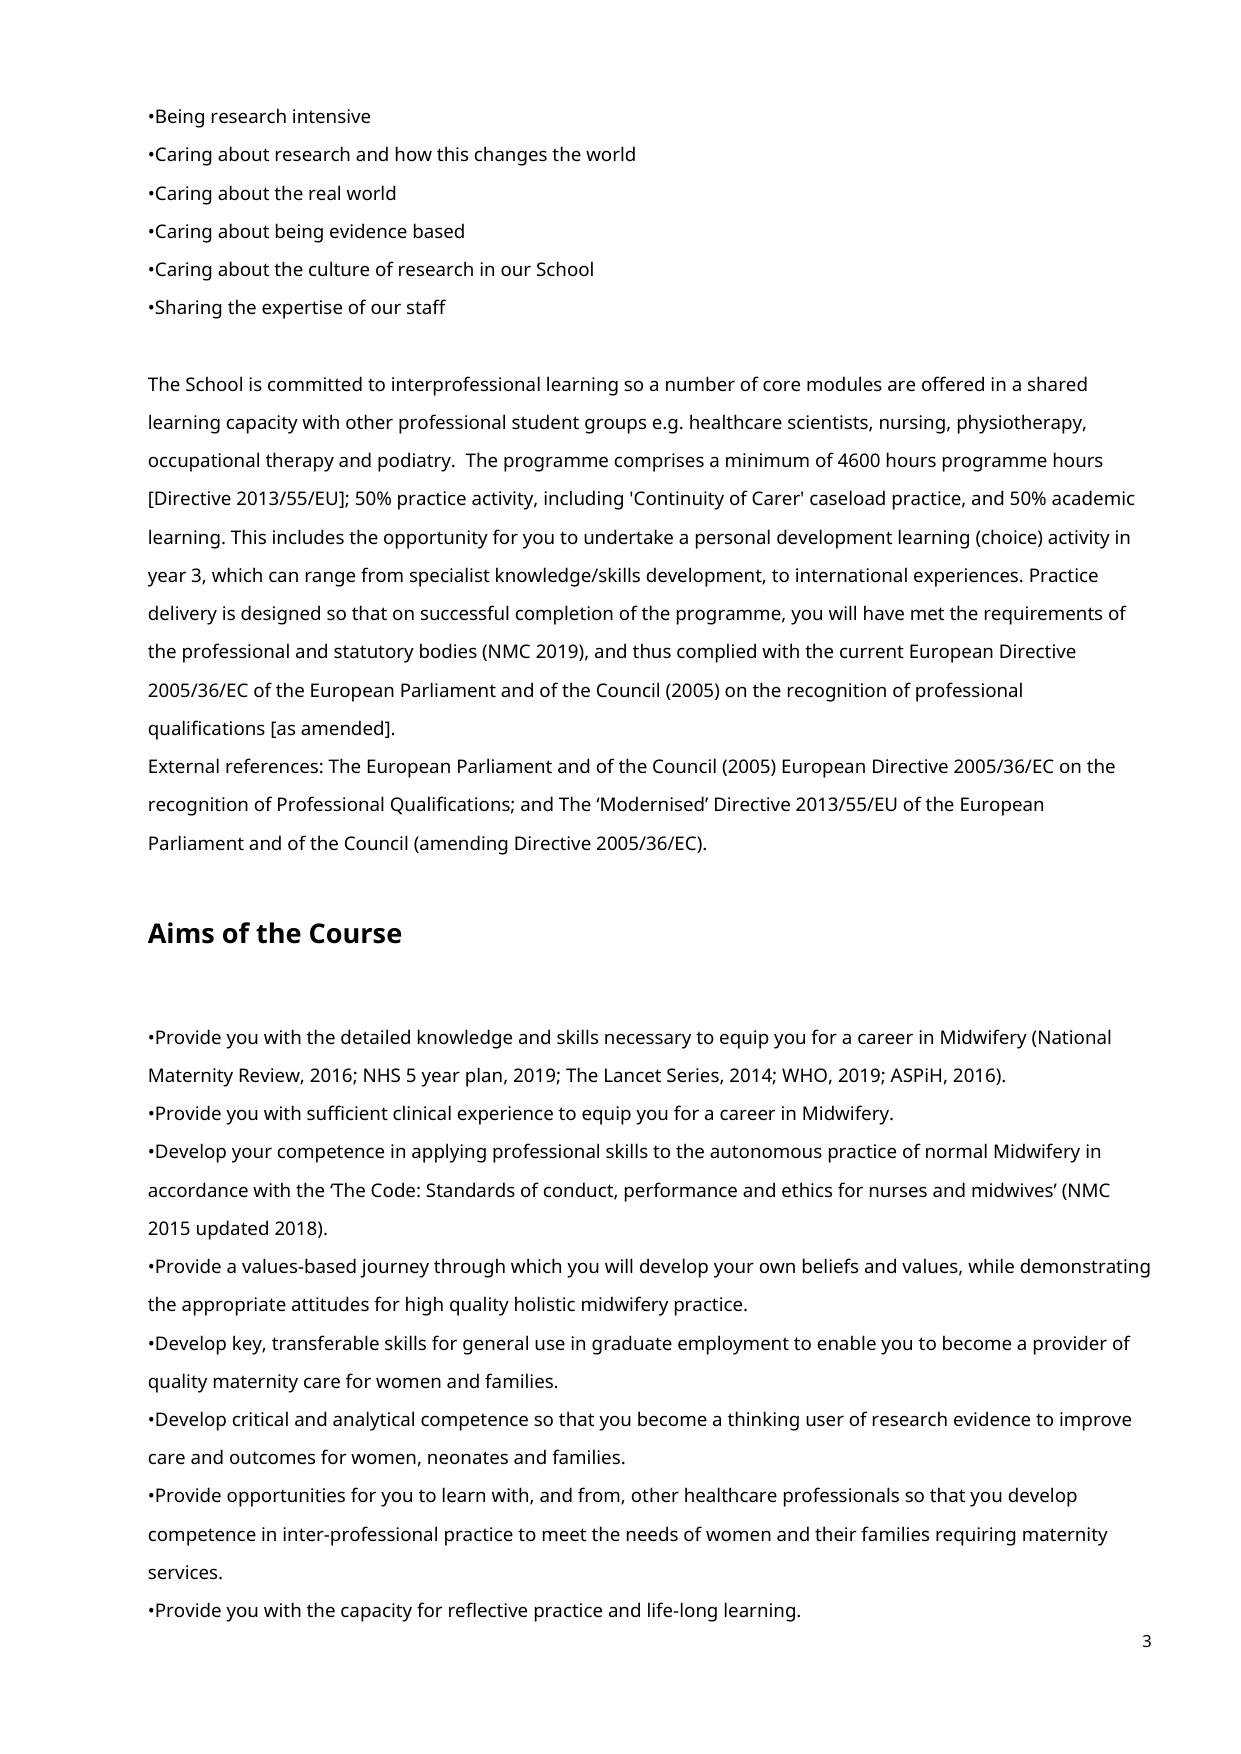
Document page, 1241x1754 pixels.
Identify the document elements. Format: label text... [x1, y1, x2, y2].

text •Being research intensive •Caring about research and how this changes the world •Caring about the real world •Caring about being evidence based •Caring about the culture of research in our School •Sharing the expertise of our staff The School is committed to interprofessional learning so a number of core modules are offered in a shared learning capacity with other professional student groups e.g. healthcare scientists, nursing, physiotherapy, occupational therapy and podiatry. The programme comprises a minimum of 4600 hours programme hours [Directive 2013/55/EU]; 50% practice activity, including 'Continuity of Carer' caseload practice, and 50% academic learning. This includes the opportunity for you to undertake a personal development learning (choice) activity in year 3, which can range from specialist knowledge/skills development, to international experiences. Practice delivery is designed so that on successful completion of the programme, you will have met the requirements of the professional and statutory bodies (NMC 2019), and thus complied with the current European Directive 2005/36/EC of the European Parliament and of the Council (2005) on the recognition of professional qualifications [as amended]. External references: The European Parliament and of the Council (2005) European Directive 2005/36/EC on the recognition of Professional Qualifications; and The ‘Modernised’ Directive 2013/55/EU of the European Parliament and of the Council (amending Directive 2005/36/EC). [148, 103, 1145, 855]
text •Provide you with the detailed knowledge and skills necessary to equip you for a career in Midwifery (National Maternity Review, 2016; NHS 5 year plan, 2019; The Lancet Series, 2014; WHO, 2019; ASPiH, 2016). •Provide you with sufficient clinical experience to equip you for a career in Midwifery. •Develop your competence in applying professional skills to the autonomous practice of normal Midwifery in accordance with the ‘The Code: Standards of conduct, performance and ethics for nurses and midwives’ (NMC 2015 updated 2018). •Provide a values-based journey through which you will develop your own beliefs and values, while demonstrating the appropriate attitudes for high quality holistic midwifery practice. •Develop key, transferable skills for general use in graduate employment to enable you to become a provider of quality maternity care for women and families. •Develop critical and analytical competence so that you become a thinking user of research evidence to improve care and outcomes for women, neonates and families. •Provide opportunities for you to learn with, and from, other healthcare professionals so that you develop competence in inter-professional practice to meet the needs of women and their families requiring maternity services. •Provide you with the capacity for reflective practice and life-long learning. [148, 1024, 1152, 1623]
subtitle Aims of the Course [148, 915, 1152, 952]
